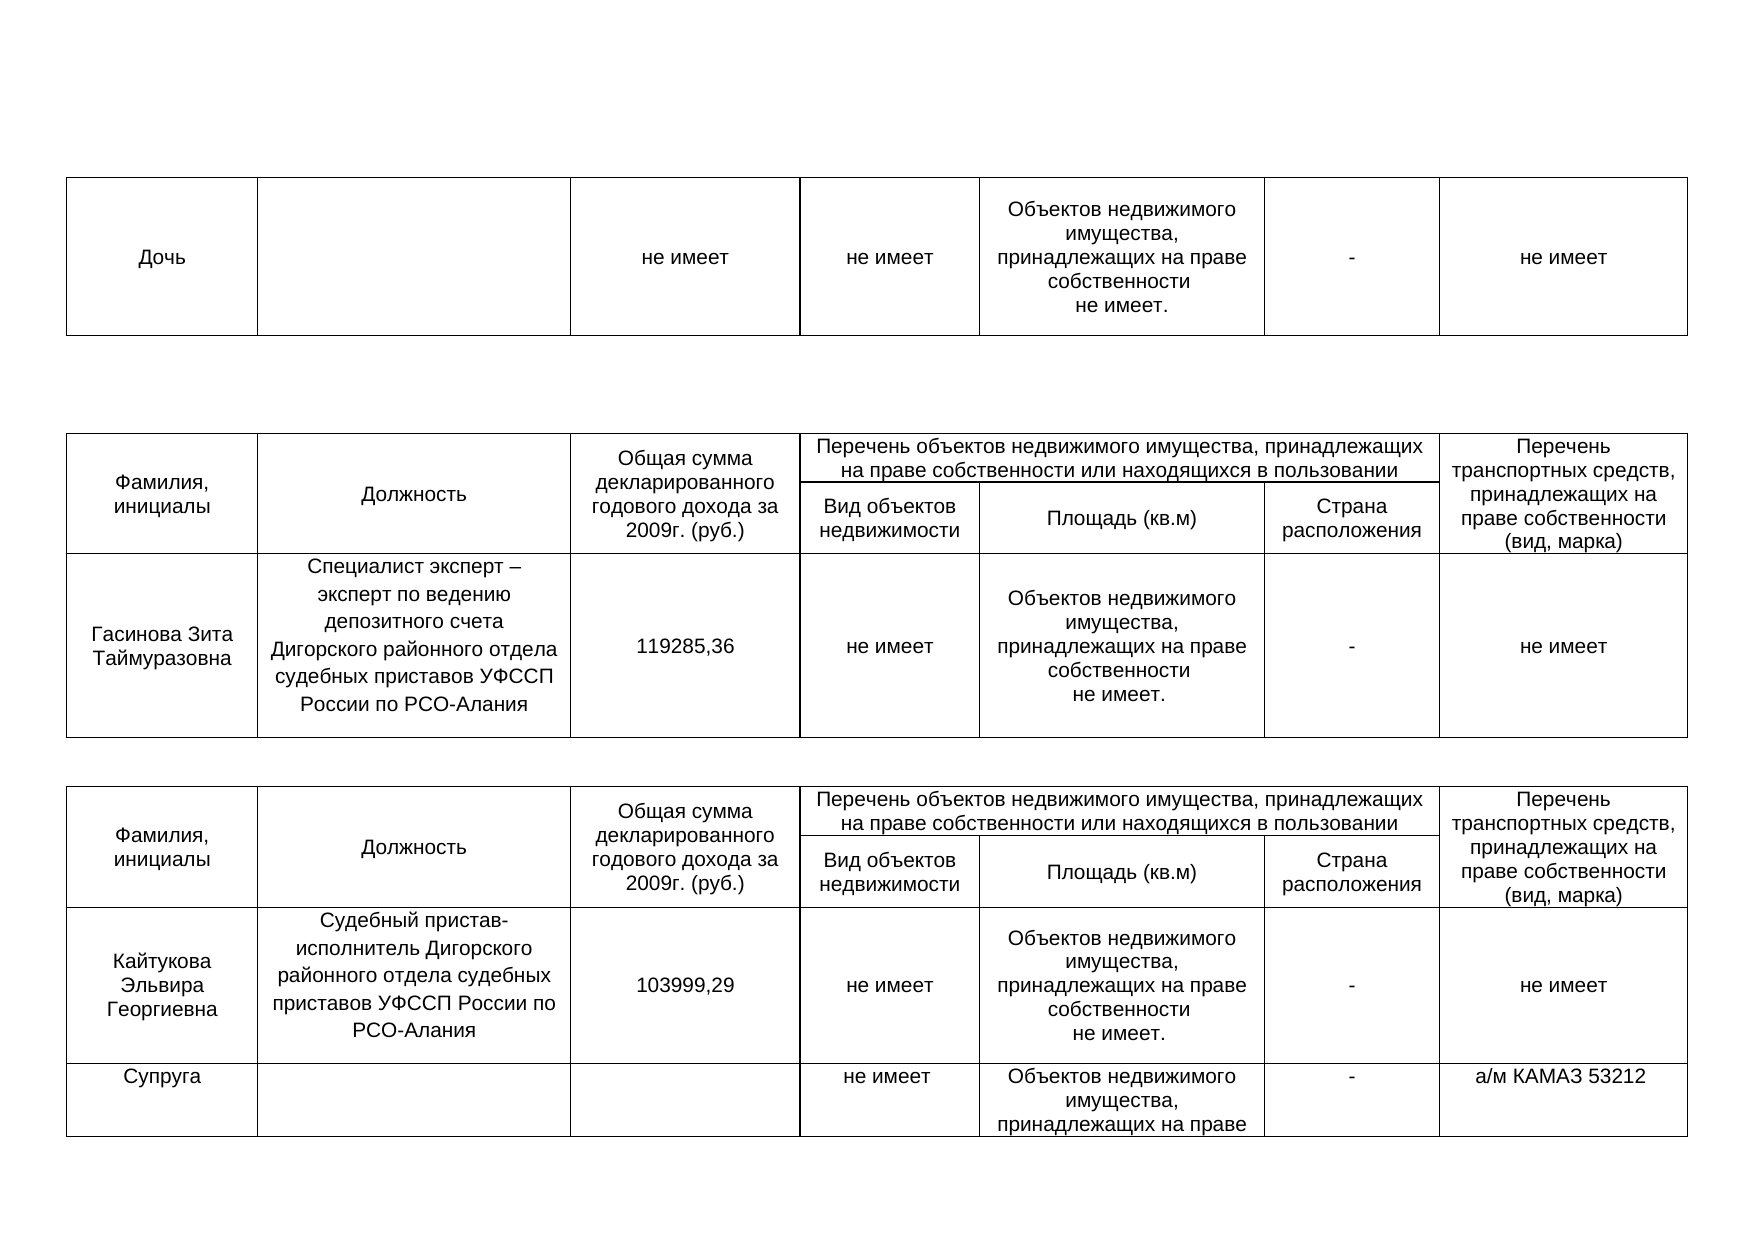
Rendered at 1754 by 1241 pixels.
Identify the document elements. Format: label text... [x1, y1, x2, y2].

table_cell [571, 1064, 799, 1136]
table_header Перечень транспортных средств, принадлежащих на праве собственности (вид, марка) [1440, 434, 1687, 553]
table_cell Специалист эксперт – эксперт по ведению депозитного счета Дигорского районного отдела судебных приставов УФССП России по РСО-Алания [258, 554, 570, 737]
table_cell [258, 1064, 570, 1136]
table_cell дочь [67, 178, 257, 335]
table_header Перечень объектов недвижимого имущества, принадлежащих на праве собственности или находящихся в пользовании [801, 787, 1439, 835]
table_cell Кайтукова Эльвира Георгиевна [67, 908, 257, 1063]
table_cell не имеет [801, 178, 979, 335]
table_cell Объектов недвижимого имущества, принадлежащих на праве собственности не имеет. [980, 908, 1264, 1063]
table_cell не имеет [1440, 908, 1687, 1063]
table_cell Судебный пристав-исполнитель Дигорского районного отдела судебных приставов УФССП России по РСО-Алания [258, 908, 570, 1063]
table_header Фамилия, инициалы [67, 787, 257, 907]
table_cell Вид объектов недвижимости [801, 483, 979, 553]
table_cell - [1265, 908, 1439, 1063]
table_cell не имеет [801, 1064, 979, 1136]
table_header Должность [258, 434, 570, 553]
table_cell Объектов недвижимого имущества, принадлежащих на праве [980, 1064, 1264, 1136]
table_cell Гасинова Зита Таймуразовна [67, 554, 257, 737]
table_header Общая сумма декларированного годового дохода за 2009г. (руб.) [571, 434, 799, 553]
table_cell Страна расположения [1265, 483, 1439, 553]
table_cell а/м КАМАЗ 53212 [1440, 1064, 1687, 1136]
table_cell - [1265, 178, 1439, 335]
table_cell Объектов недвижимого имущества, принадлежащих на праве собственности не имеет. [980, 178, 1264, 335]
table_cell - [1265, 554, 1439, 737]
table_cell не имеет [801, 908, 979, 1063]
table_header Общая сумма декларированного годового дохода за 2009г. (руб.) [571, 787, 799, 907]
table_cell не имеет [1440, 554, 1687, 737]
table_cell не имеет [801, 554, 979, 737]
table_header Перечень объектов недвижимого имущества, принадлежащих на праве собственности или находящихся в пользовании [801, 434, 1439, 481]
table_cell - [1265, 1064, 1439, 1136]
table_cell не имеет [1440, 178, 1687, 335]
table_header Должность [258, 787, 570, 907]
table_cell Вид объектов недвижимости [801, 836, 979, 907]
table_cell 103999,29 [571, 908, 799, 1063]
table_header Перечень транспортных средств, принадлежащих на праве собственности (вид, марка) [1440, 787, 1687, 907]
table_cell Объектов недвижимого имущества, принадлежащих на праве собственности не имеет. [980, 554, 1264, 737]
table_cell Страна расположения [1265, 836, 1439, 907]
table_cell Площадь (кв.м) [980, 836, 1264, 907]
table_header Фамилия, инициалы [67, 434, 257, 553]
table_cell 119285,36 [571, 554, 799, 737]
table_cell не имеет [571, 178, 799, 335]
table_cell супруга [67, 1064, 257, 1136]
table_cell Площадь (кв.м) [980, 483, 1264, 553]
table_cell [258, 178, 570, 335]
